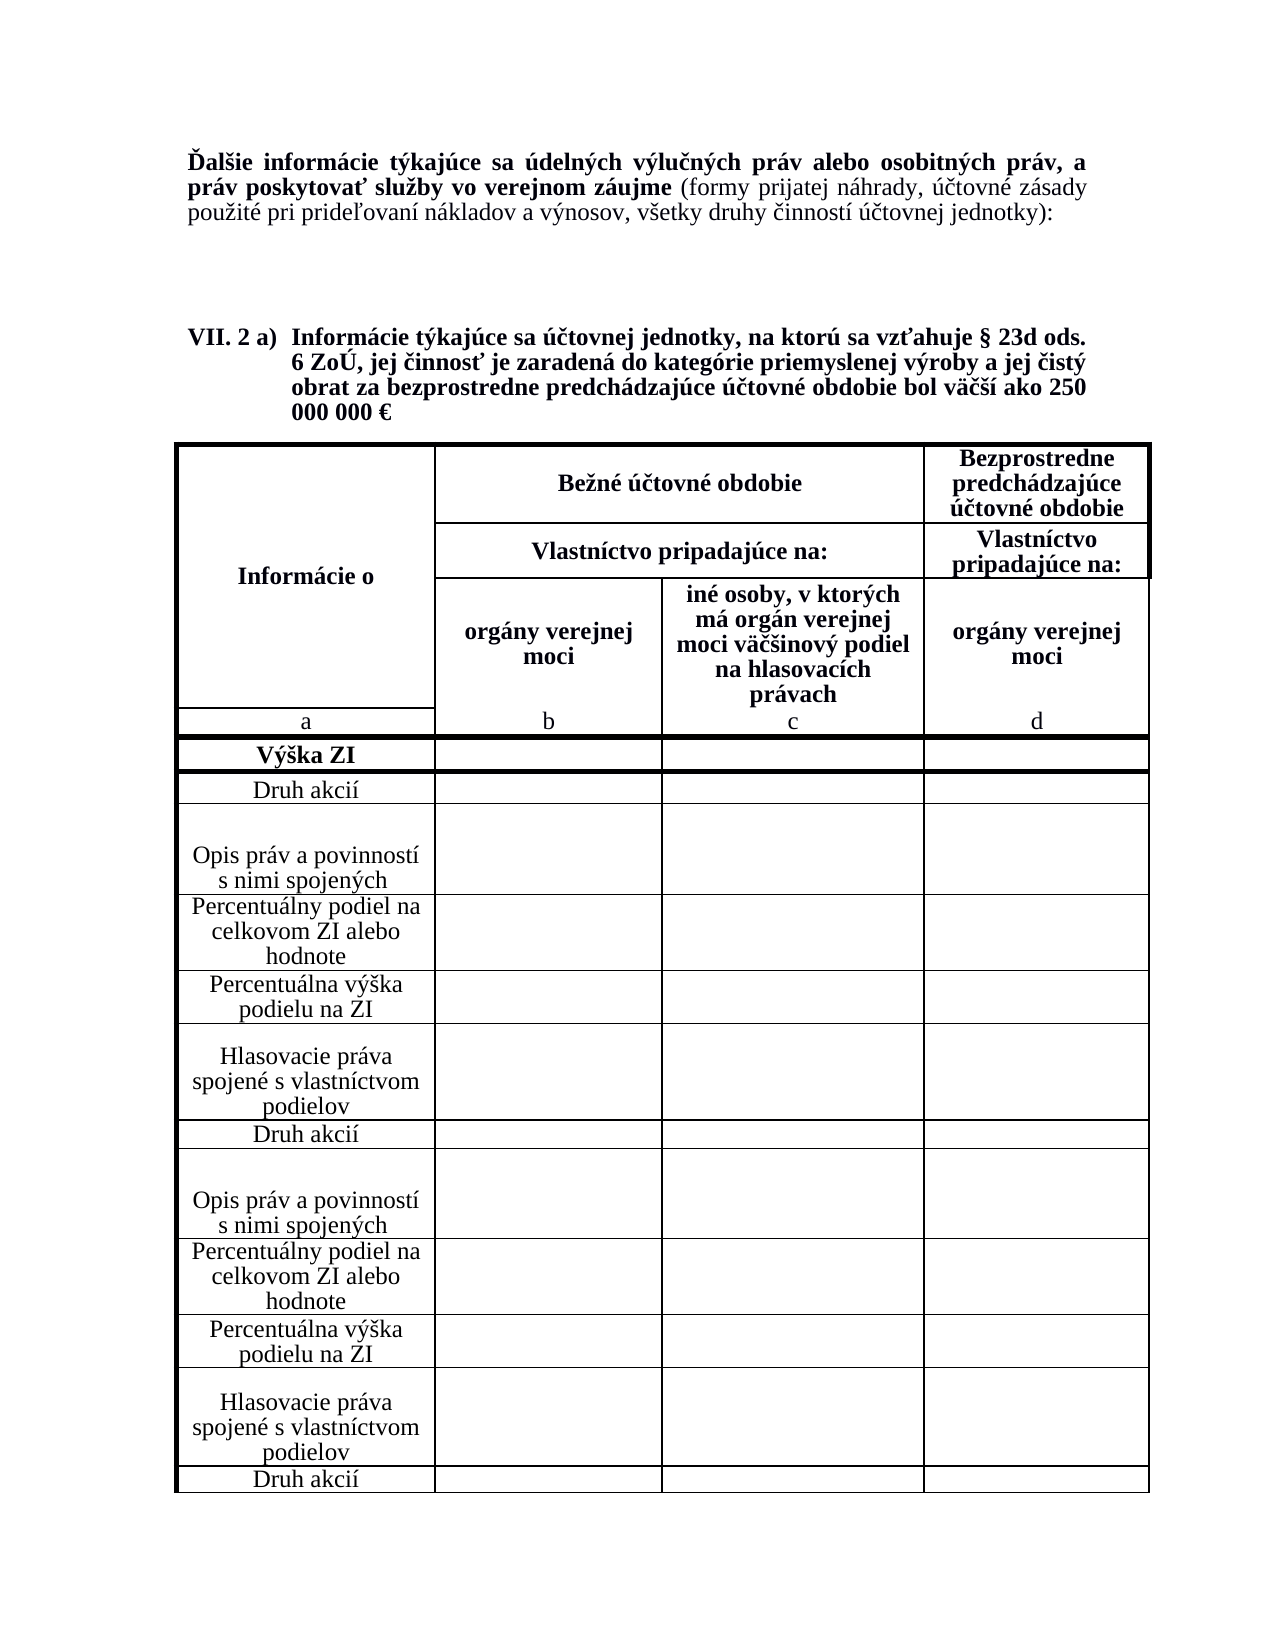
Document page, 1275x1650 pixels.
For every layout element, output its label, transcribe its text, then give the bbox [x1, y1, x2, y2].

table_cell Druh akcií [179, 1467, 434, 1492]
table_cell [663, 895, 923, 970]
table_cell [436, 971, 661, 1023]
table_cell [925, 740, 1148, 769]
table_cell [436, 774, 661, 803]
table_cell [663, 1315, 923, 1367]
table_cell [663, 1239, 923, 1314]
table_cell Percentuálny podiel na celkovom ZI alebo hodnote [179, 895, 434, 970]
table_cell [925, 895, 1148, 970]
table_cell [925, 1024, 1148, 1119]
table_cell [436, 1467, 661, 1492]
table_cell b [436, 707, 661, 734]
table_cell [925, 971, 1148, 1023]
table_cell orgány verejnej moci [436, 579, 661, 707]
table_cell a [179, 709, 434, 734]
table_cell [663, 740, 923, 769]
text VII. 2 a) Informácie týkajúce sa účtovnej jednotky, na ktorú sa vzťahuje § 23d ods. 6 ZoÚ, jej činnosť je zaradená do kategórie priemyslenej výroby a jej čistý obrat za bezprostredne predchádzajúce účtovné obdobie bol väčší ako 250 000 000 € [187, 325, 1087, 425]
table_cell Opis práv a povinností s nimi spojených [179, 1149, 434, 1238]
table_header Bezprostredne predchádzajúce účtovné obdobie [925, 447, 1147, 522]
table_cell [436, 1315, 661, 1367]
table_cell [925, 1467, 1148, 1492]
table_cell Vlastníctvo pripadajúce na: [436, 524, 923, 577]
table_cell [925, 1239, 1148, 1314]
table_cell Percentuálna výška podielu na ZI [179, 971, 434, 1023]
text Ďalšie informácie týkajúce sa údelných výlučných práv alebo osobitných práv, a práv poskytovať služby vo verejnom záujme (formy prijatej náhrady, účtovné zásady použité pri prideľovaní nákladov a výnosov, všetky druhy činností účtovnej jednotky): [187, 150, 1087, 225]
table_header Informácie o [179, 447, 434, 707]
table_cell Hlasovacie práva spojené s vlastníctvom podielov [179, 1368, 434, 1465]
table_cell [925, 1315, 1148, 1367]
table_cell iné osoby, v ktorých má orgán verejnej moci väčšinový podiel na hlasovacích právach [663, 579, 923, 707]
table_cell Druh akcií [179, 1121, 434, 1148]
table_cell [436, 1024, 661, 1119]
table_cell [663, 1467, 923, 1492]
table_cell d [925, 707, 1148, 734]
table_cell [436, 804, 661, 894]
table_cell [925, 804, 1148, 894]
table_cell Druh akcií [179, 774, 434, 803]
table_cell [436, 1368, 661, 1465]
table_cell [925, 1149, 1148, 1238]
table_cell [436, 1121, 661, 1148]
table_cell [925, 774, 1148, 803]
table_cell Percentuálny podiel na celkovom ZI alebo hodnote [179, 1239, 434, 1314]
table_cell [663, 1121, 923, 1148]
table_cell [663, 804, 923, 894]
table_cell [925, 1368, 1148, 1465]
table_cell [436, 895, 661, 970]
table_header Bežné účtovné obdobie [436, 447, 923, 522]
table_cell c [663, 707, 923, 734]
table_cell [436, 1239, 661, 1314]
table_cell Hlasovacie práva spojené s vlastníctvom podielov [179, 1024, 434, 1119]
table_cell Percentuálna výška podielu na ZI [179, 1315, 434, 1367]
table_cell [663, 1024, 923, 1119]
table_cell [663, 1149, 923, 1238]
table_cell [663, 1368, 923, 1465]
table_cell [925, 1121, 1148, 1148]
table_cell Vlastníctvo pripadajúce na: [925, 524, 1147, 577]
table_cell [663, 774, 923, 803]
table_cell [663, 971, 923, 1023]
table_cell Výška ZI [179, 740, 434, 769]
table_cell orgány verejnej moci [925, 579, 1148, 707]
table_cell [436, 1149, 661, 1238]
table_cell [436, 740, 661, 769]
table_cell Opis práv a povinností s nimi spojených [179, 804, 434, 894]
